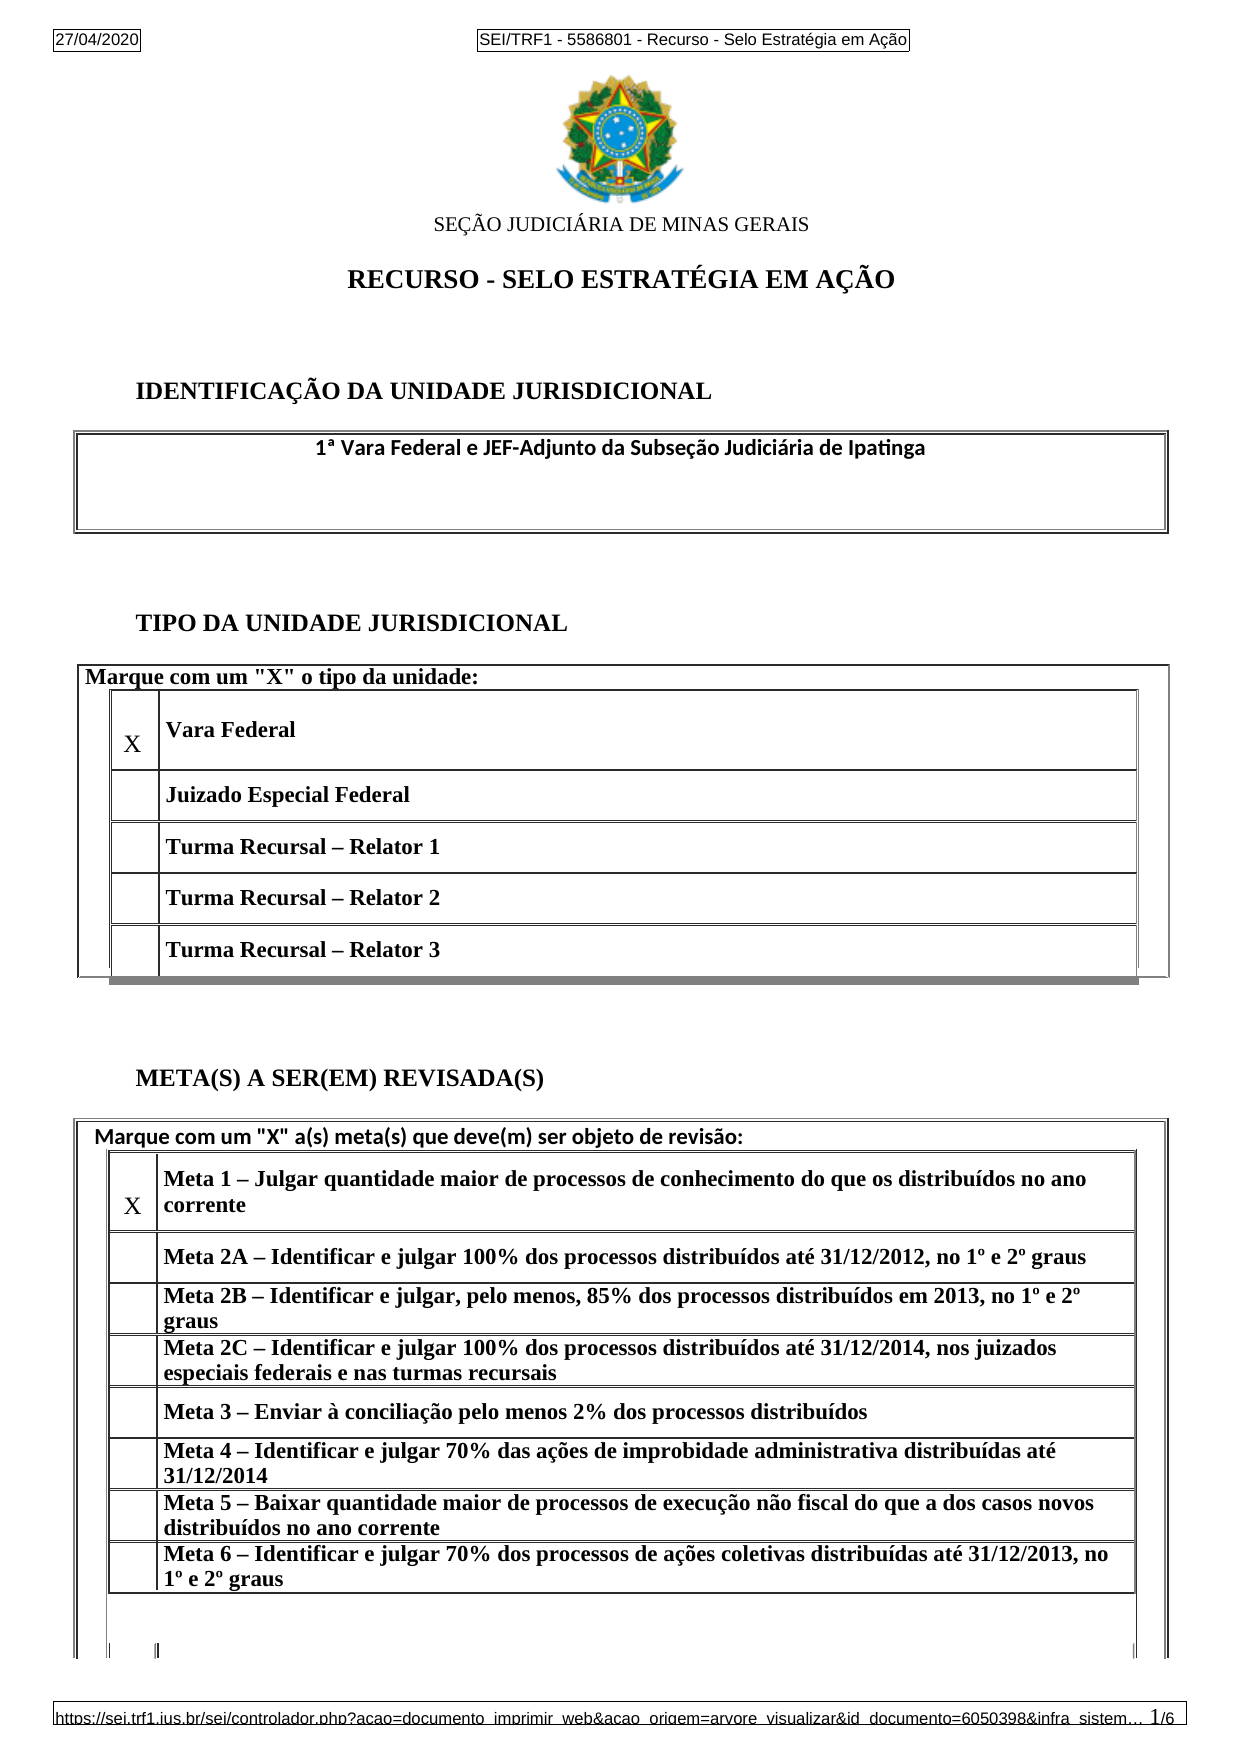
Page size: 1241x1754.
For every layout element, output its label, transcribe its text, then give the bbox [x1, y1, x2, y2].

table_cell [112, 926, 158, 976]
text SEÇÃO JUDICIÁRIA DE MINAS GERAIS [62, 212, 1180, 236]
table_cell [112, 823, 158, 872]
subtitle IDENTIFICAÇÃO DA UNIDADE JURISDICIONAL [135, 376, 1182, 404]
table_cell Turma Recursal – Relator 2 [160, 874, 1136, 923]
text META(S) A SER(EM) REVISADA(S) [135, 1063, 1182, 1092]
table_cell [110, 1439, 156, 1488]
table_cell [112, 874, 158, 923]
table_cell [110, 1543, 157, 1592]
table_header Marque com um "X" o tipo da unidade: [79, 666, 1168, 689]
table_cell [79, 689, 110, 976]
table_cell Turma Recursal – Relator 1 [160, 823, 1136, 872]
table_cell Meta 6 – Identificar e julgar 70% dos processos de ações coletivas distribuídas até 31/12/2013, no 1º e 2º graus [157, 1543, 1134, 1592]
table_cell Turma Recursal – Relator 3 [160, 926, 1136, 976]
table_cell Meta 4 – Identificar e julgar 70% das ações de improbidade administrativa distribuídas até 31/12/2014 [158, 1439, 1134, 1488]
text TIPO DA UNIDADE JURISDICIONAL [135, 608, 1182, 636]
subtitle RECURSO - SELO ESTRATÉGIA EM AÇÃO [62, 263, 1180, 294]
table_cell [1138, 689, 1168, 976]
table_cell [110, 1284, 156, 1333]
table_cell Meta 2A – Identificar e julgar 100% dos processos distribuídos até 31/12/2012, no 1º e 2º graus [158, 1233, 1134, 1282]
table_cell [112, 771, 158, 820]
table_cell Meta 5 – Baixar quantidade maior de processos de execução não fiscal do que a dos casos novos distribuídos no ano corrente [158, 1491, 1134, 1540]
table_cell [110, 1491, 156, 1540]
table_cell [110, 1388, 156, 1437]
table_cell X [112, 691, 158, 768]
table_cell Vara Federal [160, 691, 1136, 768]
table_cell [110, 1336, 156, 1385]
table_header Meta 1 – Julgar quantidade maior de processos de conhecimento do que os distribuídos no ano corrente [157, 1153, 1134, 1230]
table_cell Meta 2C – Identificar e julgar 100% dos processos distribuídos até 31/12/2014, nos juizados especiais federais e nas turmas recursais [158, 1336, 1134, 1385]
picture [552, 72, 689, 207]
table_cell Meta 3 – Enviar à conciliação pelo menos 2% dos processos distribuídos [158, 1388, 1134, 1437]
table_cell [110, 1233, 156, 1282]
table_cell Meta 2B – Identificar e julgar, pelo menos, 85% dos processos distribuídos em 2013, no 1º e 2º graus [158, 1284, 1134, 1333]
table_header X [110, 1153, 157, 1230]
table_cell Juizado Especial Federal [160, 771, 1136, 820]
